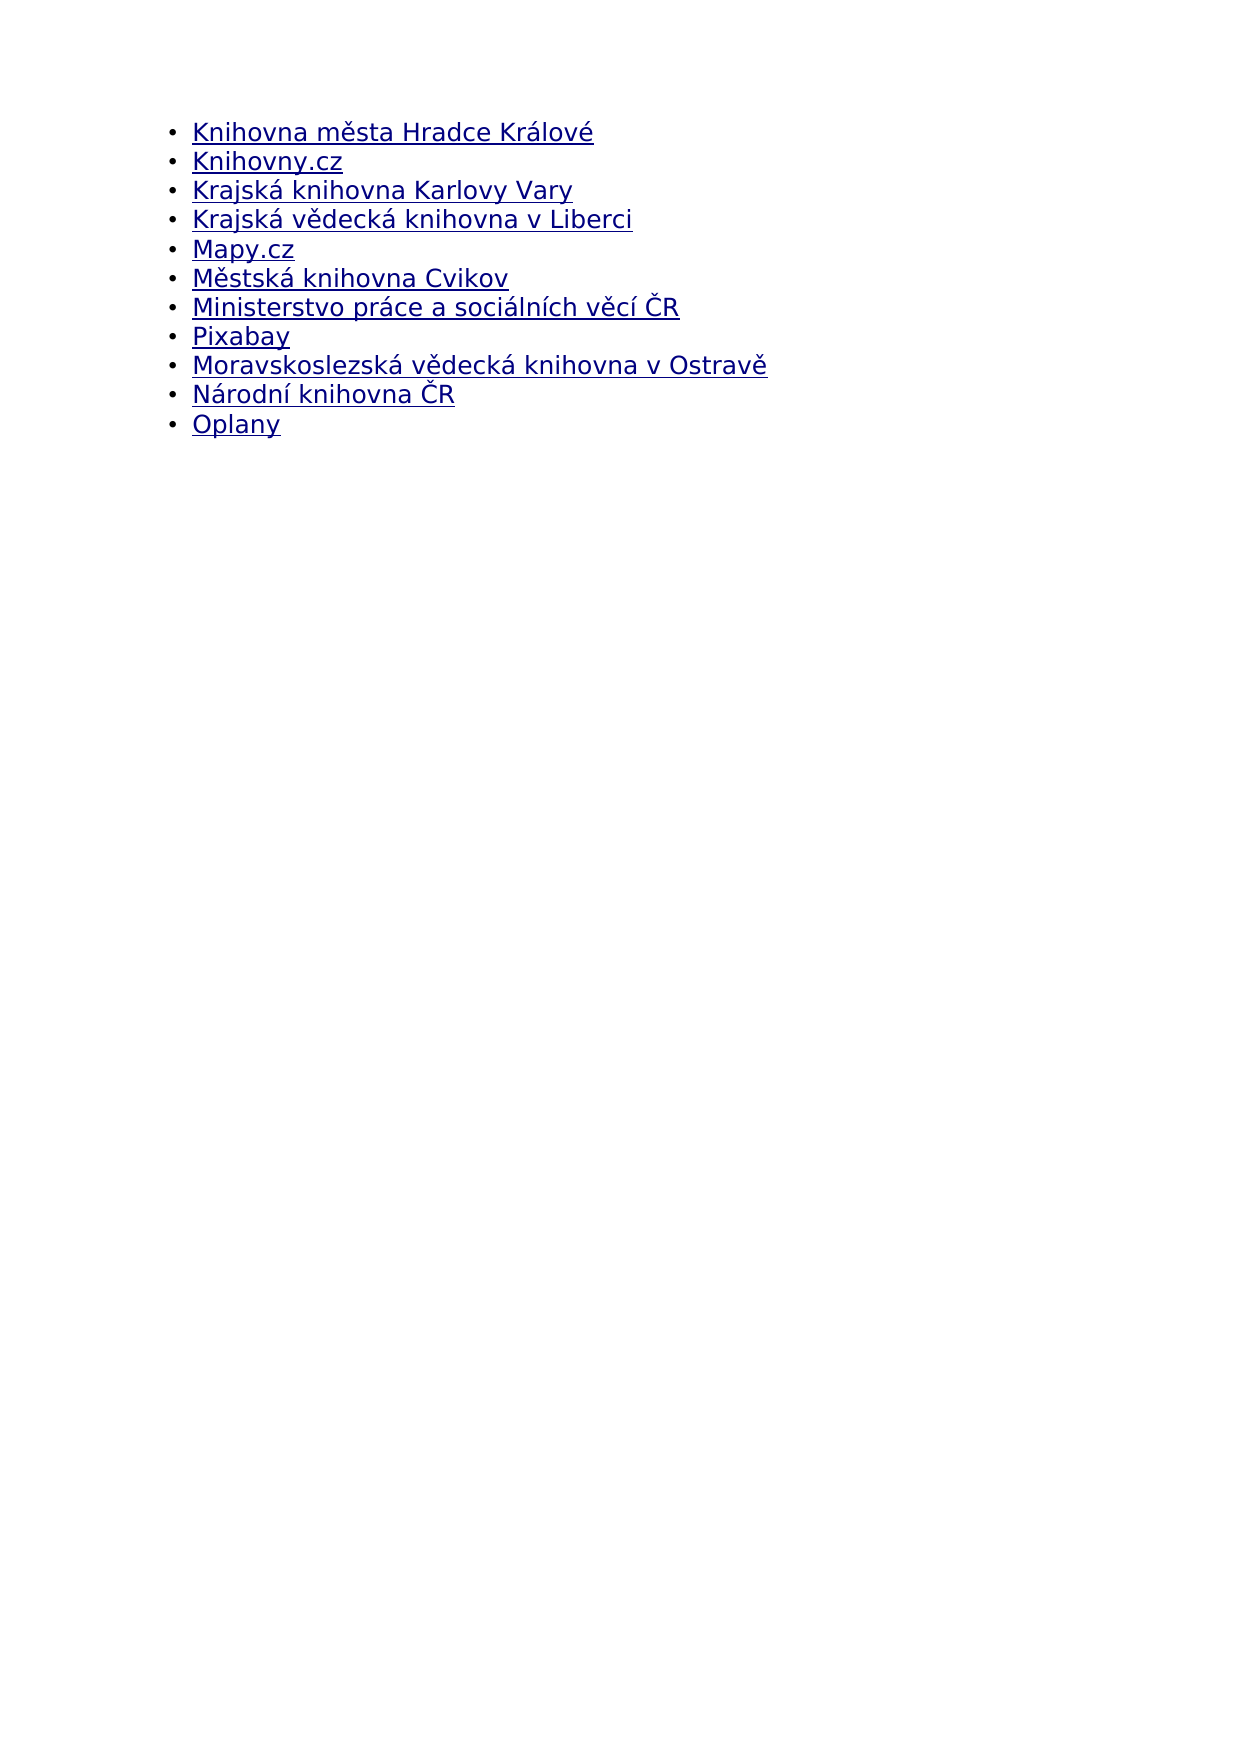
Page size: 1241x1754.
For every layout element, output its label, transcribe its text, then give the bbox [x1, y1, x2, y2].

list Ministerstvo práce a sociálních věcí ČR [177, 293, 1122, 322]
list Oplany [177, 410, 1122, 439]
list Národní knihovna ČR [177, 381, 1122, 410]
list Knihovna města Hradce Králové [177, 118, 1122, 147]
list Krajská knihovna Karlovy Vary [177, 176, 1122, 206]
list Pixabay [177, 322, 1122, 351]
list Moravskoslezská vědecká knihovna v Ostravě [177, 351, 1122, 381]
list Mapy.cz [177, 235, 1122, 264]
list Městská knihovna Cvikov [177, 264, 1122, 293]
list Krajská vědecká knihovna v Liberci [177, 206, 1122, 235]
list Knihovny.cz [177, 147, 1122, 176]
